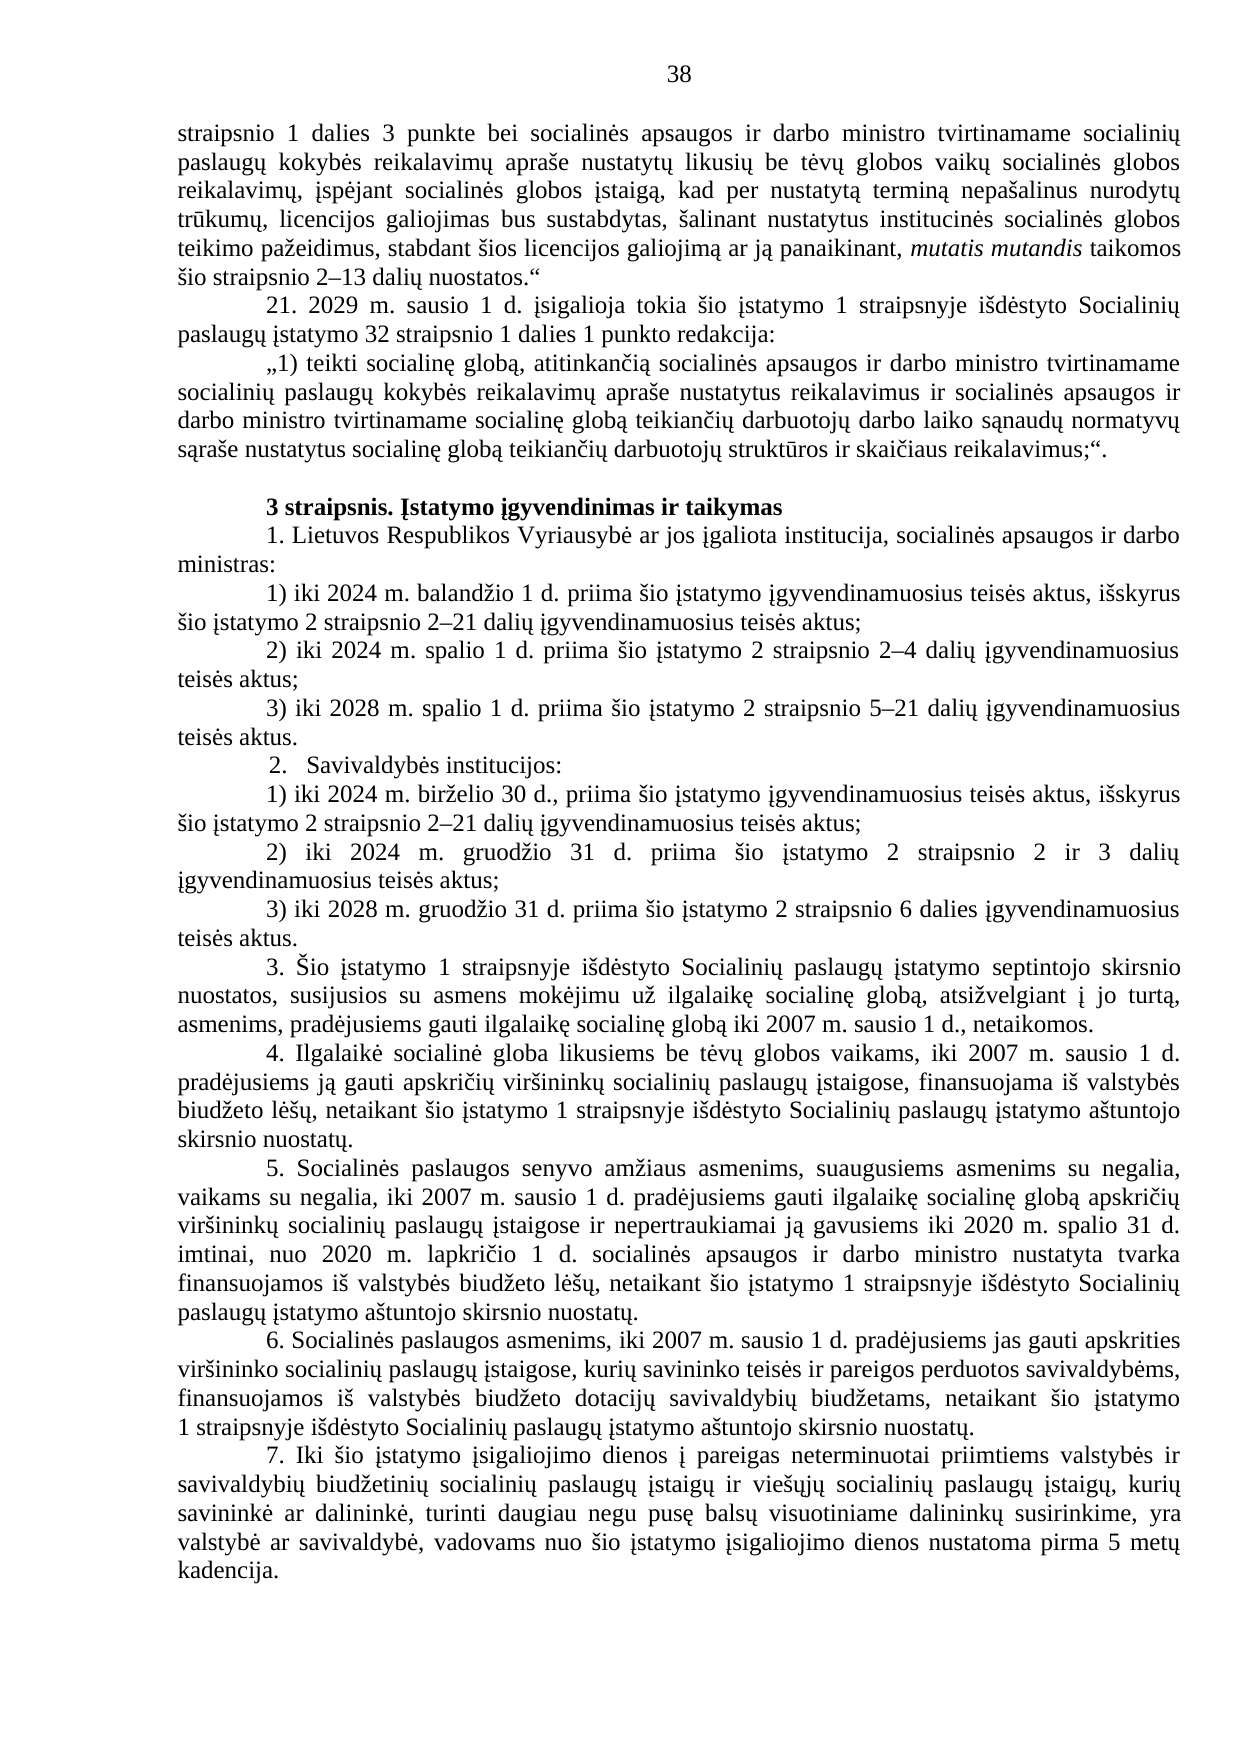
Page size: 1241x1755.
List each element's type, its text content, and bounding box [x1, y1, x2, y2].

text 21. 2029 m. sausio 1 d. įsigalioja tokia šio įstatymo 1 straipsnyje išdėstyto Socialinių paslaugų įstatymo 32 straipsnio 1 dalies 1 punkto redakcija: [177, 291, 1181, 348]
text 3. Šio įstatymo 1 straipsnyje išdėstyto Socialinių paslaugų įstatymo septintojo skirsnio nuostatos, susijusios su asmens mokėjimu už ilgalaikę socialinę globą, atsižvelgiant į jo turtą, asmenims, pradėjusiems gauti ilgalaikę socialinę globą iki 2007 m. sausio 1 d., netaikomos. [177, 952, 1181, 1038]
text 5. Socialinės paslaugos senyvo amžiaus asmenims, suaugusiems asmenims su negalia, vaikams su negalia, iki 2007 m. sausio 1 d. pradėjusiems gauti ilgalaikę socialinę globą apskričių viršininkų socialinių paslaugų įstaigose ir nepertraukiamai ją gavusiems iki 2020 m. spalio 31 d. imtinai, nuo 2020 m. lapkričio 1 d. socialinės apsaugos ir darbo ministro nustatyta tvarka finansuojamos iš valstybės biudžeto lėšų, netaikant šio įstatymo 1 straipsnyje išdėstyto Socialinių paslaugų įstatymo aštuntojo skirsnio nuostatų. [177, 1153, 1181, 1326]
text 1) iki 2024 m. birželio 30 d., priima šio įstatymo įgyvendinamuosius teisės aktus, išskyrus šio įstatymo 2 straipsnio 2–21 dalių įgyvendinamuosius teisės aktus; [177, 779, 1181, 837]
text 7. Iki šio įstatymo įsigaliojimo dienos į pareigas neterminuotai priimtiems valstybės ir savivaldybių biudžetinių socialinių paslaugų įstaigų ir viešųjų socialinių paslaugų įstaigų, kurių savininkė ar dalininkė, turinti daugiau negu pusę balsų visuotiniame dalininkų susirinkime, yra valstybė ar savivaldybė, vadovams nuo šio įstatymo įsigaliojimo dienos nustatoma pirma 5 metų kadencija. [177, 1441, 1181, 1584]
text straipsnio 1 dalies 3 punkte bei socialinės apsaugos ir darbo ministro tvirtinamame socialinių paslaugų kokybės reikalavimų apraše nustatytų likusių be tėvų globos vaikų socialinės globos reikalavimų, įspėjant socialinės globos įstaigą, kad per nustatytą terminą nepašalinus nurodytų trūkumų, licencijos galiojimas bus sustabdytas, šalinant nustatytus institucinės socialinės globos teikimo pažeidimus, stabdant šios licencijos galiojimą ar ją panaikinant, mutatis mutandis taikomos šio straipsnio 2–13 dalių nuostatos.“ [177, 118, 1181, 291]
text 2) iki 2024 m. spalio 1 d. priima šio įstatymo 2 straipsnio 2–4 dalių įgyvendinamuosius teisės aktus; [177, 636, 1181, 693]
text 3) iki 2028 m. gruodžio 31 d. priima šio įstatymo 2 straipsnio 6 dalies įgyvendinamuosius teisės aktus. [177, 894, 1181, 952]
text 1) iki 2024 m. balandžio 1 d. priima šio įstatymo įgyvendinamuosius teisės aktus, išskyrus šio įstatymo 2 straipsnio 2–21 dalių įgyvendinamuosius teisės aktus; [177, 578, 1181, 636]
text 2) iki 2024 m. gruodžio 31 d. priima šio įstatymo 2 straipsnio 2 ir 3 dalių įgyvendinamuosius teisės aktus; [177, 837, 1181, 894]
text 4. Ilgalaikė socialinė globa likusiems be tėvų globos vaikams, iki 2007 m. sausio 1 d. pradėjusiems ją gauti apskričių viršininkų socialinių paslaugų įstaigose, finansuojama iš valstybės biudžeto lėšų, netaikant šio įstatymo 1 straipsnyje išdėstyto Socialinių paslaugų įstatymo aštuntojo skirsnio nuostatų. [177, 1038, 1181, 1153]
text 2. Savivaldybės institucijos: [268, 751, 1181, 779]
text „1) teikti socialinę globą, atitinkančią socialinės apsaugos ir darbo ministro tvirtinamame socialinių paslaugų kokybės reikalavimų apraše nustatytus reikalavimus ir socialinės apsaugos ir darbo ministro tvirtinamame socialinę globą teikiančių darbuotojų darbo laiko sąnaudų normatyvų sąraše nustatytus socialinę globą teikiančių darbuotojų struktūros ir skaičiaus reikalavimus;“. [177, 348, 1181, 463]
text 3) iki 2028 m. spalio 1 d. priima šio įstatymo 2 straipsnio 5–21 dalių įgyvendinamuosius teisės aktus. [177, 693, 1181, 751]
text 3 straipsnis. Įstatymo įgyvendinimas ir taikymas [177, 492, 1181, 521]
text 6. Socialinės paslaugos asmenims, iki 2007 m. sausio 1 d. pradėjusiems jas gauti apskrities viršininko socialinių paslaugų įstaigose, kurių savininko teisės ir pareigos perduotos savivaldybėms, finansuojamos iš valstybės biudžeto dotacijų savivaldybių biudžetams, netaikant šio įstatymo 1 straipsnyje išdėstyto Socialinių paslaugų įstatymo aštuntojo skirsnio nuostatų. [177, 1326, 1181, 1441]
text 1. Lietuvos Respublikos Vyriausybė ar jos įgaliota institucija, socialinės apsaugos ir darbo ministras: [177, 521, 1181, 578]
